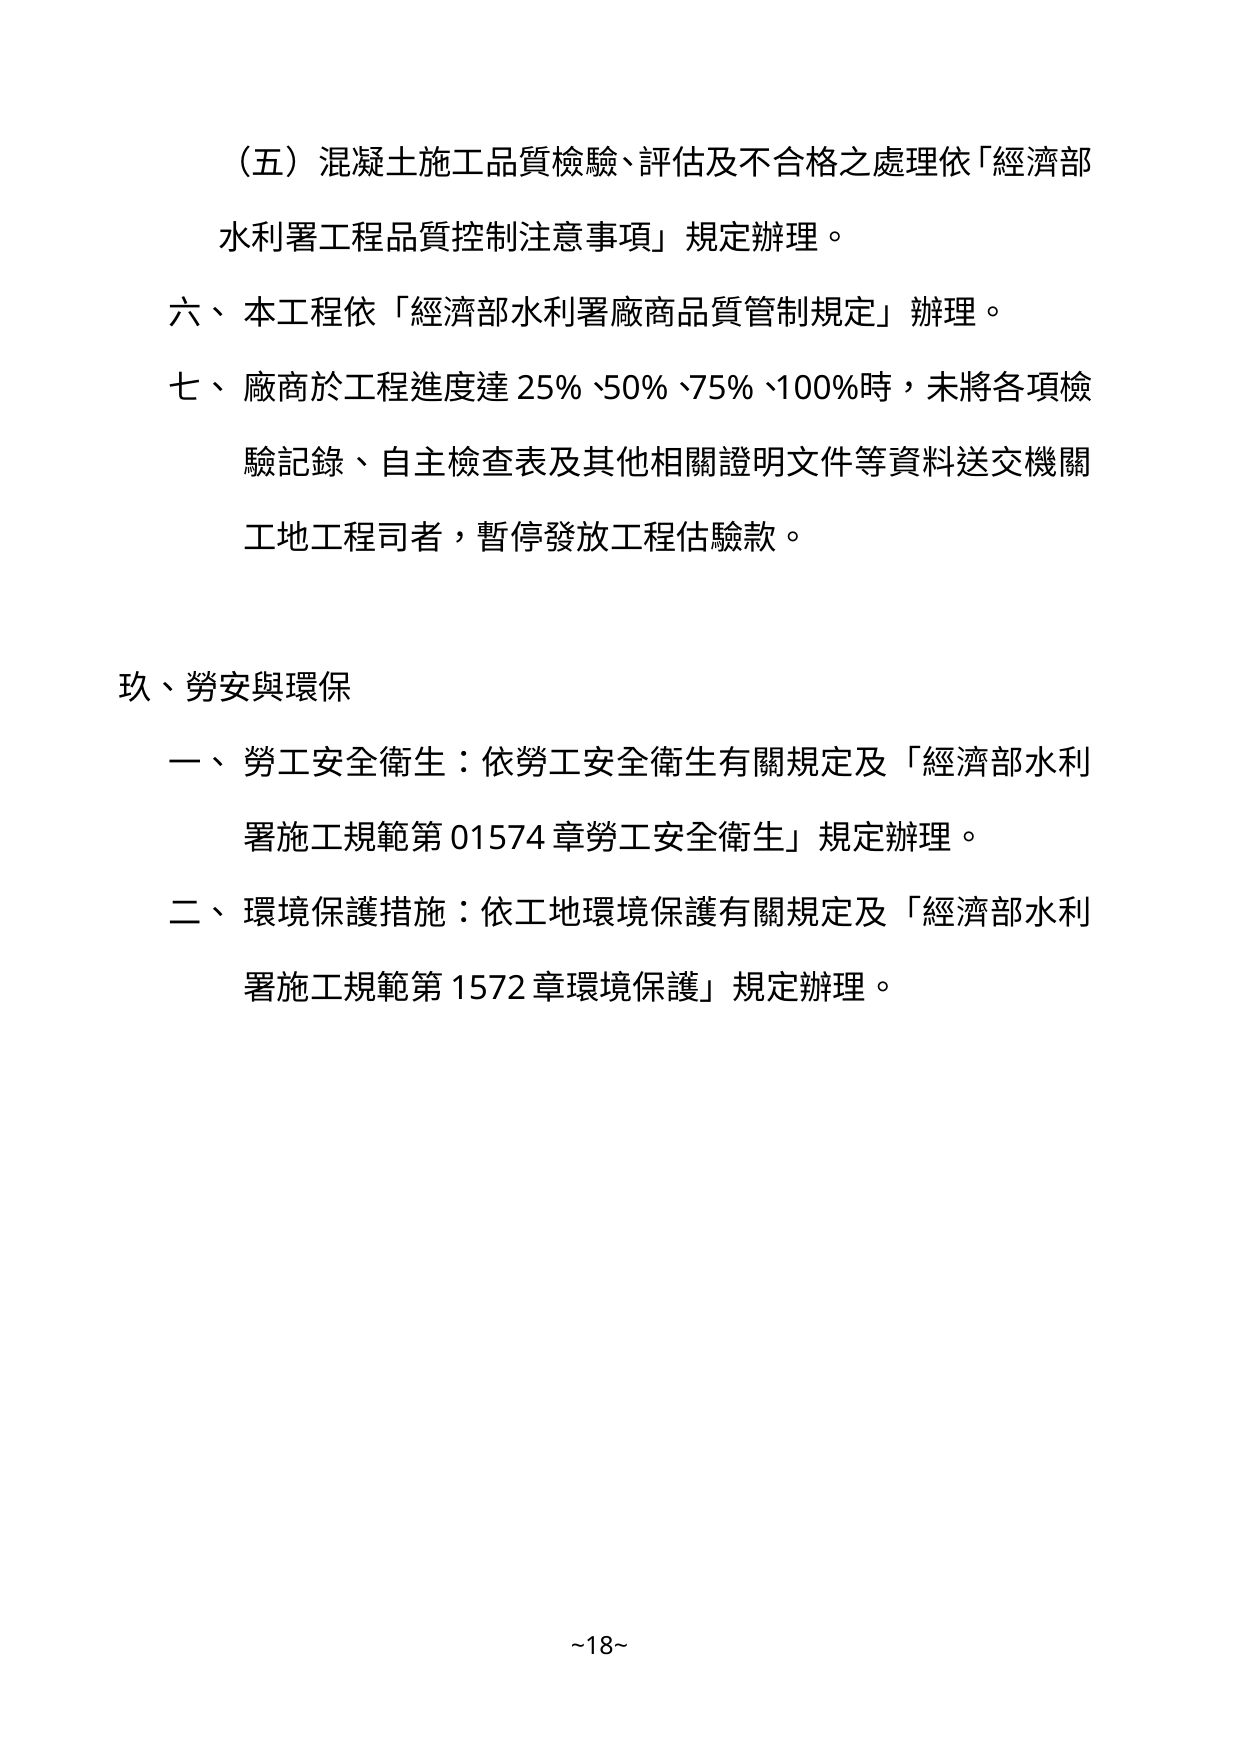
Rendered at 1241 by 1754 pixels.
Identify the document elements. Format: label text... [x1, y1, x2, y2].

subtitle 廠商於工程進度達25%、50%、75%、100%時，未將各項檢驗記錄、自主檢查表及其他相關證明文件等資料送交機關工地工程司者，暫停發放工程估驗款。 [168, 348, 1092, 573]
subtitle 玖、勞安與環保 [118, 648, 1092, 723]
subtitle 勞工安全衛生：依勞工安全衛生有關規定及「經濟部水利署施工規範第01574章勞工安全衛生」規定辦理。 [168, 723, 1092, 873]
subtitle 本工程依「經濟部水利署廠商品質管制規定」辦理。 [168, 273, 1092, 348]
subtitle 環境保護措施：依工地環境保護有關規定及「經濟部水利署施工規範第1572章環境保護」規定辦理。 [168, 873, 1092, 1023]
subtitle （五）混凝土施工品質檢驗、評估及不合格之處理依「經濟部水利署工程品質控制注意事項」規定辦理。 [218, 123, 1092, 273]
